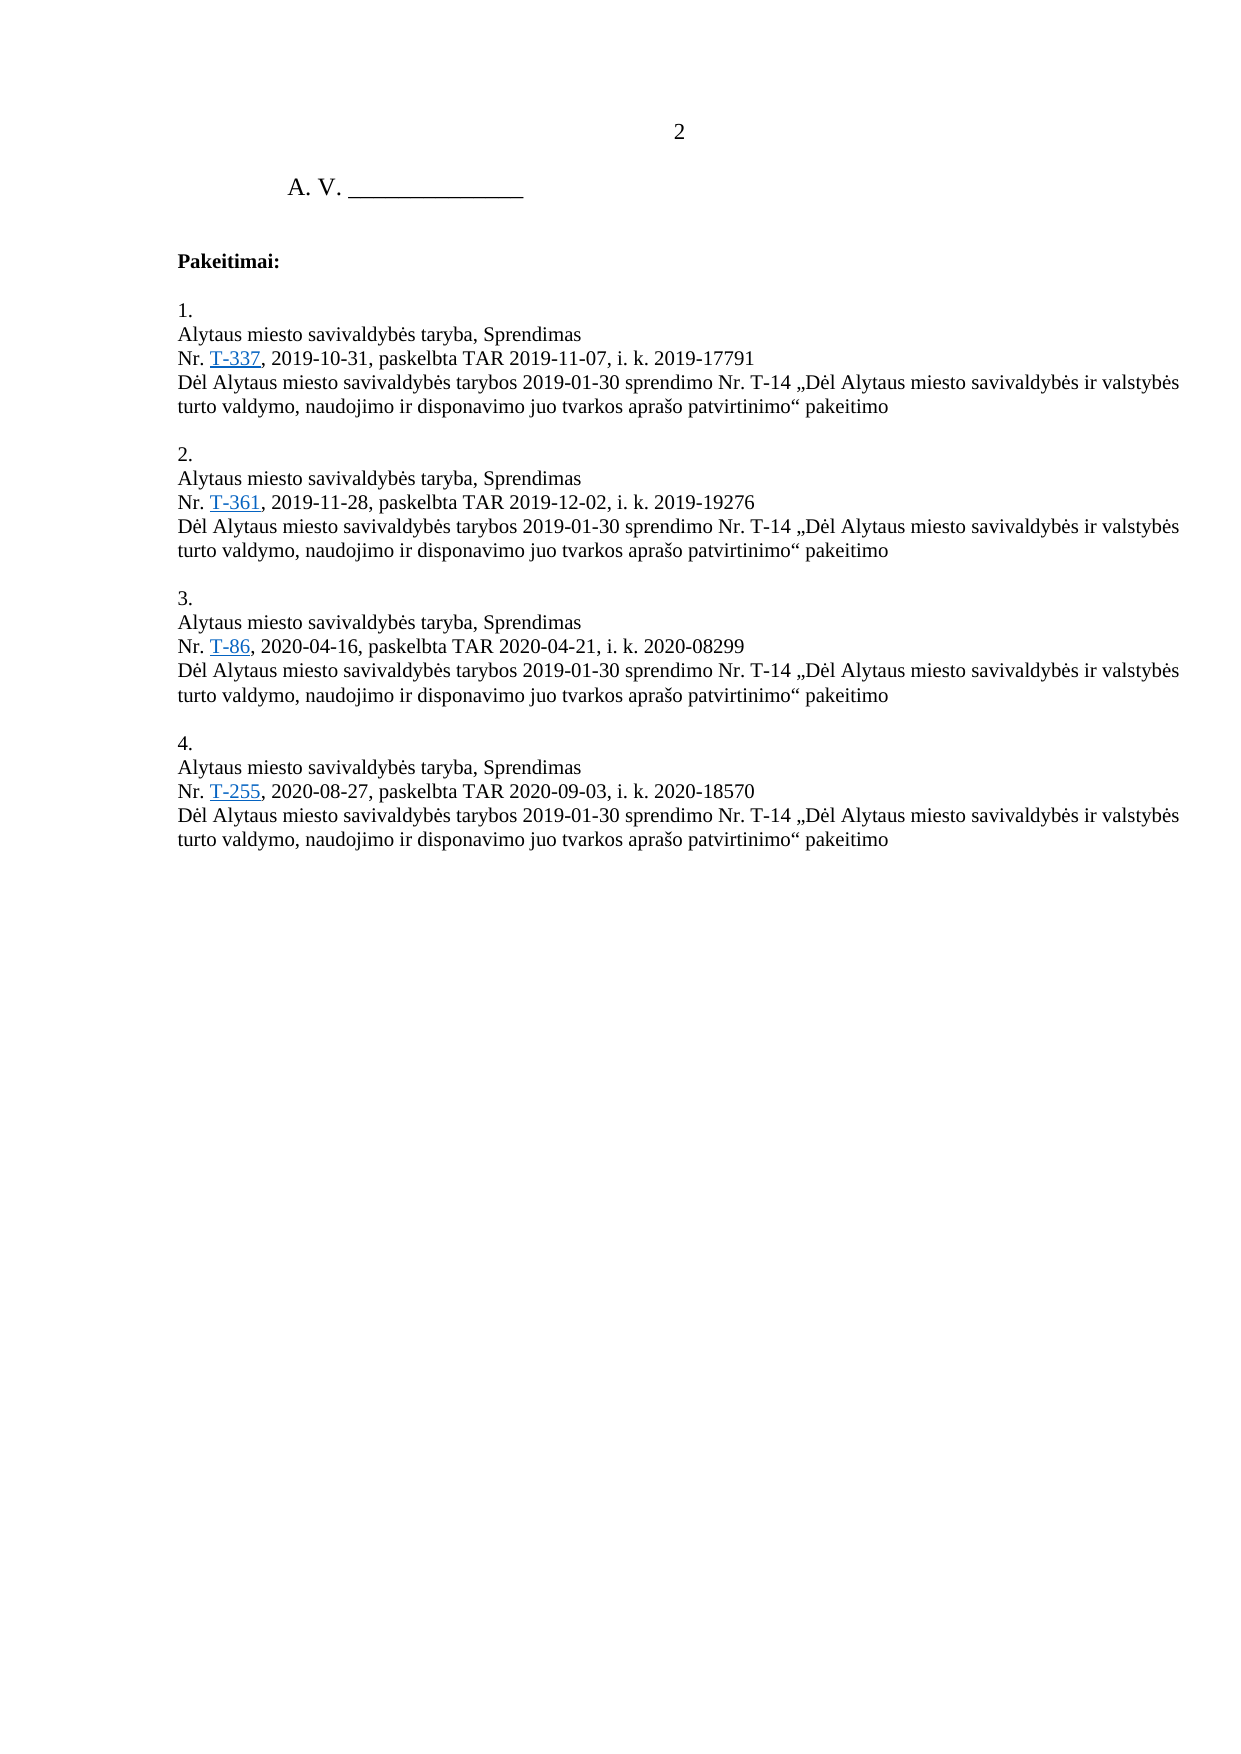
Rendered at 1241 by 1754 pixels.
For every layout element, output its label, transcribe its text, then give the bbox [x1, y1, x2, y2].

text A. V. ______________ [177, 172, 1181, 201]
text 3. [177, 586, 1181, 610]
text Dėl Alytaus miesto savivaldybės tarybos 2019-01-30 sprendimo Nr. T-14 „Dėl Alytaus miesto savivaldybės ir valstybės turto valdymo, naudojimo ir disponavimo juo tvarkos aprašo patvirtinimo“ pakeitimo [177, 370, 1181, 418]
text Dėl Alytaus miesto savivaldybės tarybos 2019-01-30 sprendimo Nr. T-14 „Dėl Alytaus miesto savivaldybės ir valstybės turto valdymo, naudojimo ir disponavimo juo tvarkos aprašo patvirtinimo“ pakeitimo [177, 514, 1181, 562]
text Pakeitimai: [177, 249, 1181, 273]
text Alytaus miesto savivaldybės taryba, Sprendimas [177, 755, 1181, 779]
text Nr. T-86, 2020-04-16, paskelbta TAR 2020-04-21, i. k. 2020-08299 [177, 634, 1181, 658]
text 1. [177, 297, 1181, 322]
text Dėl Alytaus miesto savivaldybės tarybos 2019-01-30 sprendimo Nr. T-14 „Dėl Alytaus miesto savivaldybės ir valstybės turto valdymo, naudojimo ir disponavimo juo tvarkos aprašo patvirtinimo“ pakeitimo [177, 658, 1181, 707]
text Alytaus miesto savivaldybės taryba, Sprendimas [177, 610, 1181, 634]
text Alytaus miesto savivaldybės taryba, Sprendimas [177, 322, 1181, 346]
text Nr. T-337, 2019-10-31, paskelbta TAR 2019-11-07, i. k. 2019-17791 [177, 346, 1181, 370]
text 2. [177, 442, 1181, 466]
text Dėl Alytaus miesto savivaldybės tarybos 2019-01-30 sprendimo Nr. T-14 „Dėl Alytaus miesto savivaldybės ir valstybės turto valdymo, naudojimo ir disponavimo juo tvarkos aprašo patvirtinimo“ pakeitimo [177, 803, 1181, 851]
text Nr. T-361, 2019-11-28, paskelbta TAR 2019-12-02, i. k. 2019-19276 [177, 490, 1181, 514]
text 4. [177, 731, 1181, 755]
text Nr. T-255, 2020-08-27, paskelbta TAR 2020-09-03, i. k. 2020-18570 [177, 779, 1181, 803]
text Alytaus miesto savivaldybės taryba, Sprendimas [177, 466, 1181, 490]
